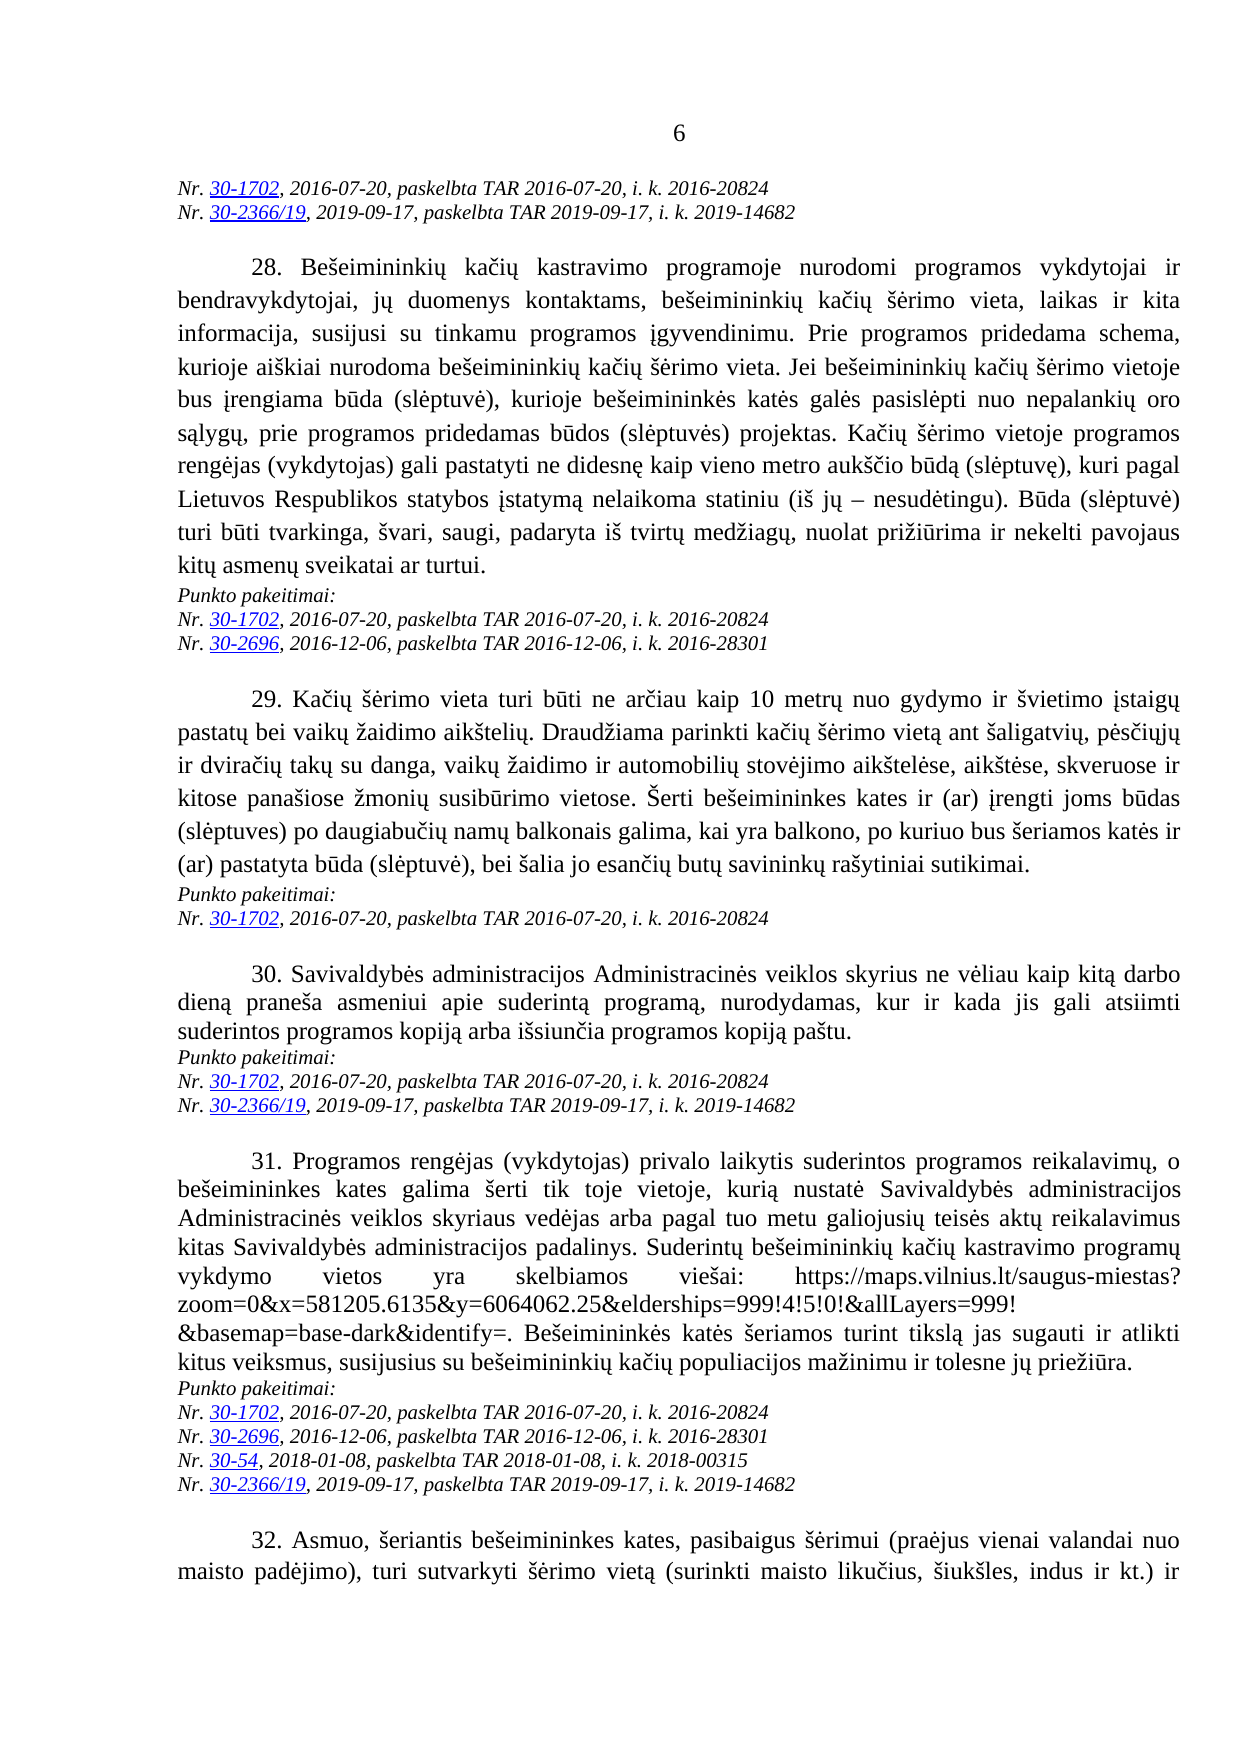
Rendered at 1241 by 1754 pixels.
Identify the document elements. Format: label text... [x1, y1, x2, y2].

text 30. Savivaldybės administracijos Administracinės veiklos skyrius ne vėliau kaip kitą darbo dieną praneša asmeniui apie suderintą programą, nurodydamas, kur ir kada jis gali atsiimti suderintos programos kopiją arba išsiunčia programos kopiją paštu. [177, 959, 1181, 1045]
text Nr. 30-2696, 2016-12-06, paskelbta TAR 2016-12-06, i. k. 2016-28301 [177, 631, 1181, 655]
text Nr. 30-2366/19, 2019-09-17, paskelbta TAR 2019-09-17, i. k. 2019-14682 [177, 1093, 1181, 1117]
text Nr. 30-1702, 2016-07-20, paskelbta TAR 2016-07-20, i. k. 2016-20824 [177, 607, 1181, 631]
text 32. Asmuo, šeriantis bešeimininkes kates, pasibaigus šėrimui (praėjus vienai valandai nuo maisto padėjimo), turi sutvarkyti šėrimo vietą (surinkti maisto likučius, šiukšles, indus ir kt.) ir [177, 1525, 1181, 1585]
text Punkto pakeitimai: [177, 882, 1181, 906]
text Punkto pakeitimai: [177, 583, 1181, 607]
text Punkto pakeitimai: [177, 1045, 1181, 1069]
text Nr. 30-2696, 2016-12-06, paskelbta TAR 2016-12-06, i. k. 2016-28301 [177, 1424, 1181, 1448]
text Nr. 30-1702, 2016-07-20, paskelbta TAR 2016-07-20, i. k. 2016-20824 [177, 1400, 1181, 1424]
text Nr. 30-2366/19, 2019-09-17, paskelbta TAR 2019-09-17, i. k. 2019-14682 [177, 200, 1181, 224]
text Nr. 30-1702, 2016-07-20, paskelbta TAR 2016-07-20, i. k. 2016-20824 [177, 176, 1181, 200]
text Nr. 30-1702, 2016-07-20, paskelbta TAR 2016-07-20, i. k. 2016-20824 [177, 1069, 1181, 1093]
text Punkto pakeitimai: [177, 1376, 1181, 1400]
text Nr. 30-54, 2018-01-08, paskelbta TAR 2018-01-08, i. k. 2018-00315 [177, 1448, 1181, 1472]
text 29. Kačių šėrimo vieta turi būti ne arčiau kaip 10 metrų nuo gydymo ir švietimo įstaigų pastatų bei vaikų žaidimo aikštelių. Draudžiama parinkti kačių šėrimo vietą ant šaligatvių, pėsčiųjų ir dviračių takų su danga, vaikų žaidimo ir automobilių stovėjimo aikštelėse, aikštėse, skveruose ir kitose panašiose žmonių susibūrimo vietose. Šerti bešeimininkes kates ir (ar) įrengti joms būdas (slėptuves) po daugiabučių namų balkonais galima, kai yra balkono, po kuriuo bus šeriamos katės ir (ar) pastatyta būda (slėptuvė), bei šalia jo esančių butų savininkų rašytiniai sutikimai. [177, 684, 1181, 877]
text 28. Bešeimininkių kačių kastravimo programoje nurodomi programos vykdytojai ir bendravykdytojai, jų duomenys kontaktams, bešeimininkių kačių šėrimo vieta, laikas ir kita informacija, susijusi su tinkamu programos įgyvendinimu. Prie programos pridedama schema, kurioje aiškiai nurodoma bešeimininkių kačių šėrimo vieta. Jei bešeimininkių kačių šėrimo vietoje bus įrengiama būda (slėptuvė), kurioje bešeimininkės katės galės pasislėpti nuo nepalankių oro sąlygų, prie programos pridedamas būdos (slėptuvės) projektas. Kačių šėrimo vietoje programos rengėjas (vykdytojas) gali pastatyti ne didesnę kaip vieno metro aukščio būdą (slėptuvę), kuri pagal Lietuvos Respublikos statybos įstatymą nelaikoma statiniu (iš jų – nesudėtingu). Būda (slėptuvė) turi būti tvarkinga, švari, saugi, padaryta iš tvirtų medžiagų, nuolat prižiūrima ir nekelti pavojaus kitų asmenų sveikatai ar turtui. [177, 252, 1181, 578]
text 31. Programos rengėjas (vykdytojas) privalo laikytis suderintos programos reikalavimų, o bešeimininkes kates galima šerti tik toje vietoje, kurią nustatė Savivaldybės administracijos Administracinės veiklos skyriaus vedėjas arba pagal tuo metu galiojusių teisės aktų reikalavimus kitas Savivaldybės administracijos padalinys. Suderintų bešeimininkių kačių kastravimo programų vykdymo vietos yra skelbiamos viešai: https://maps.vilnius.lt/saugus-miestas?zoom=0&x=581205.6135&y=6064062.25&elderships=999!4!5!0!&allLayers=999!&basemap=base-dark&identify=. Bešeimininkės katės šeriamos turint tikslą jas sugauti ir atlikti kitus veiksmus, susijusius su bešeimininkių kačių populiacijos mažinimu ir tolesne jų priežiūra. [177, 1146, 1181, 1376]
text Nr. 30-1702, 2016-07-20, paskelbta TAR 2016-07-20, i. k. 2016-20824 [177, 906, 1181, 930]
text Nr. 30-2366/19, 2019-09-17, paskelbta TAR 2019-09-17, i. k. 2019-14682 [177, 1472, 1181, 1496]
